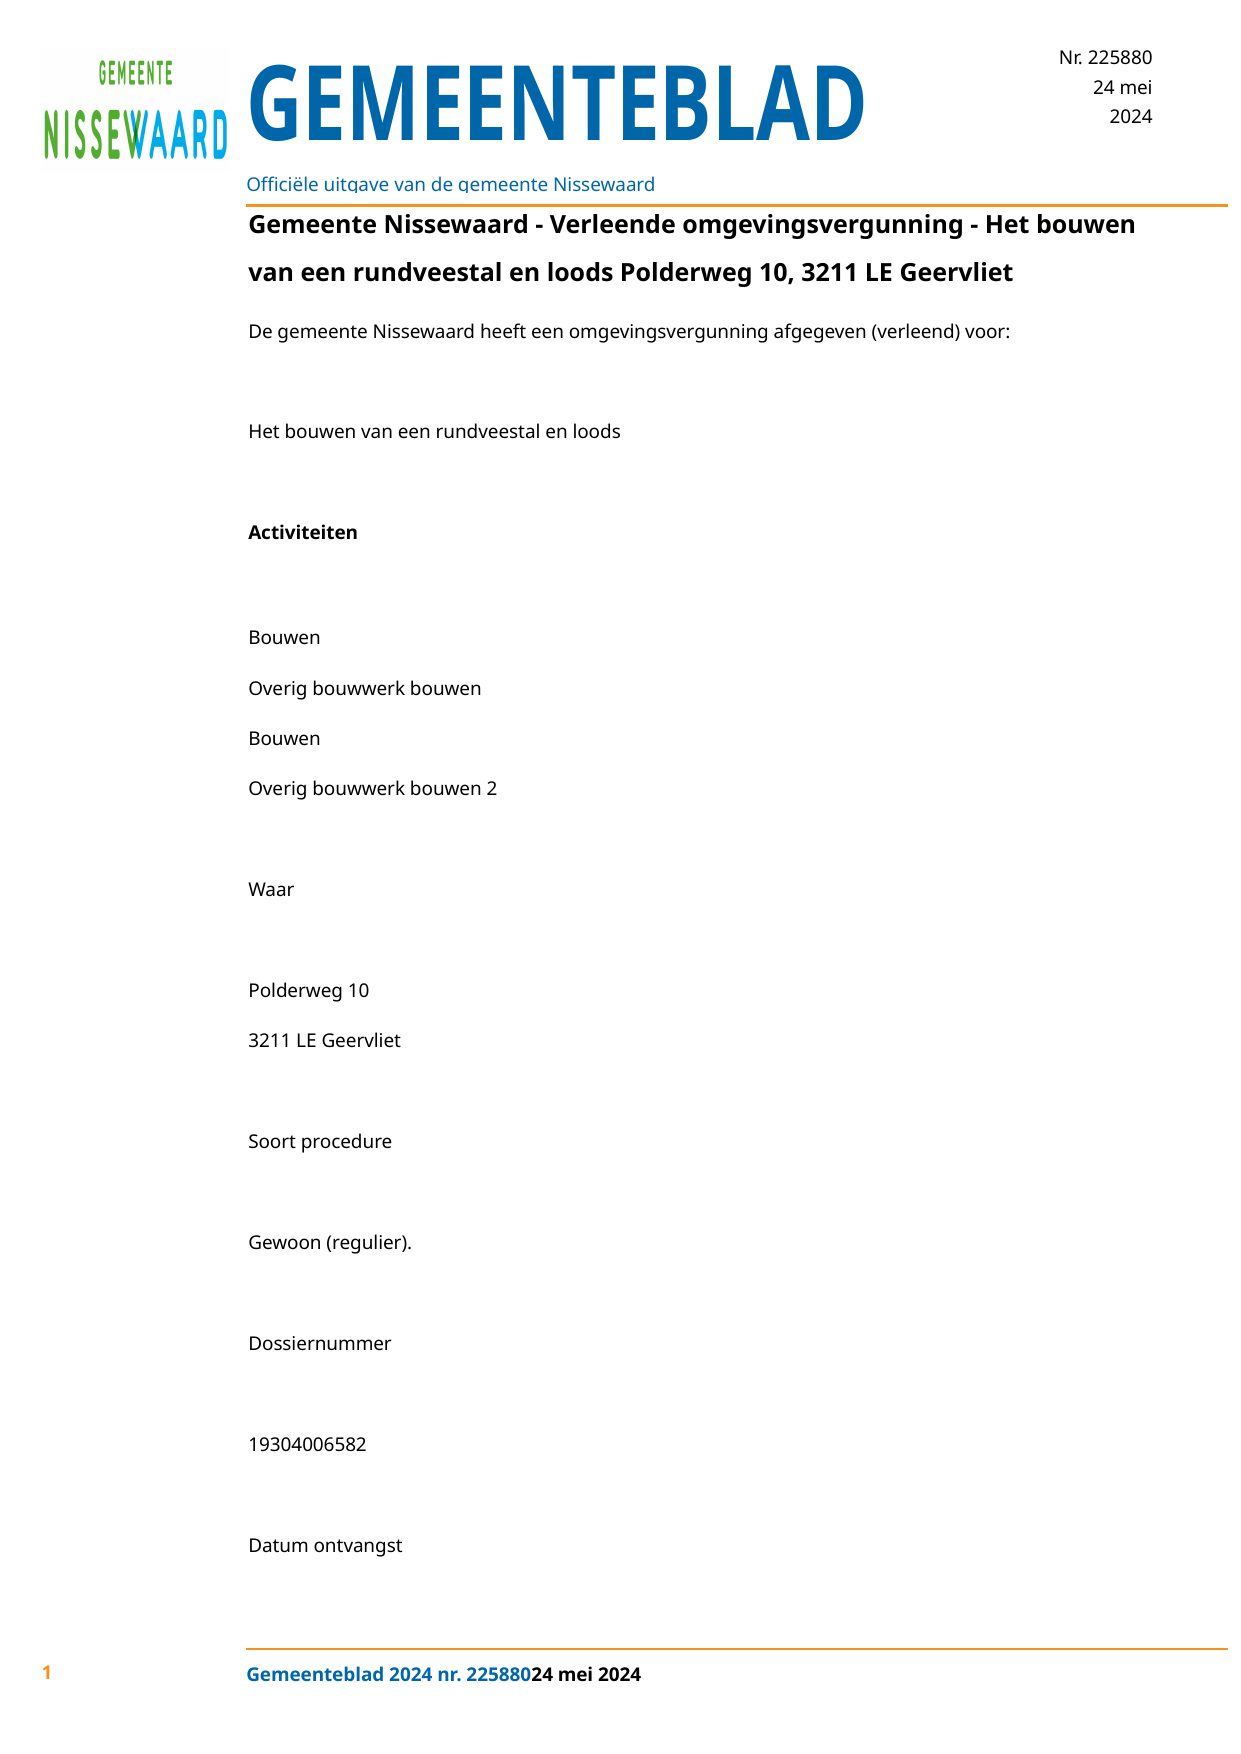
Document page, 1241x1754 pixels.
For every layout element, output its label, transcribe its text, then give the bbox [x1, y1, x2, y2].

picture [41, 47, 231, 172]
text 19304006582 [248, 1431, 1152, 1457]
text ﻿ [248, 570, 1152, 599]
text Bouwen [248, 725, 1152, 751]
text Overig bouwwerk bouwen 2 [248, 776, 1152, 801]
text Bouwen [248, 624, 1152, 650]
text Polderweg 10 [248, 977, 1152, 1003]
text Overig bouwwerk bouwen [248, 675, 1152, 701]
text Gewoon (regulier). [248, 1229, 1152, 1255]
text Gemeente Nissewaard - Verleende omgevingsvergunning - Het bouwen van een rundveestal en loods Polderweg 10, 3211 LE Geervliet [248, 207, 1152, 288]
text Waar [248, 876, 1152, 902]
text Datum ontvangst [248, 1532, 1152, 1558]
text 3211 LE Geervliet [248, 1028, 1152, 1053]
text De gemeente Nissewaard heeft een omgevingsvergunning afgegeven (verleend) voor: [248, 318, 1152, 344]
text Activiteiten [248, 519, 1152, 545]
text Het bouwen van een rundveestal en loods [248, 419, 1152, 444]
text Soort procedure [248, 1128, 1152, 1154]
text Dossiernummer [248, 1330, 1152, 1356]
